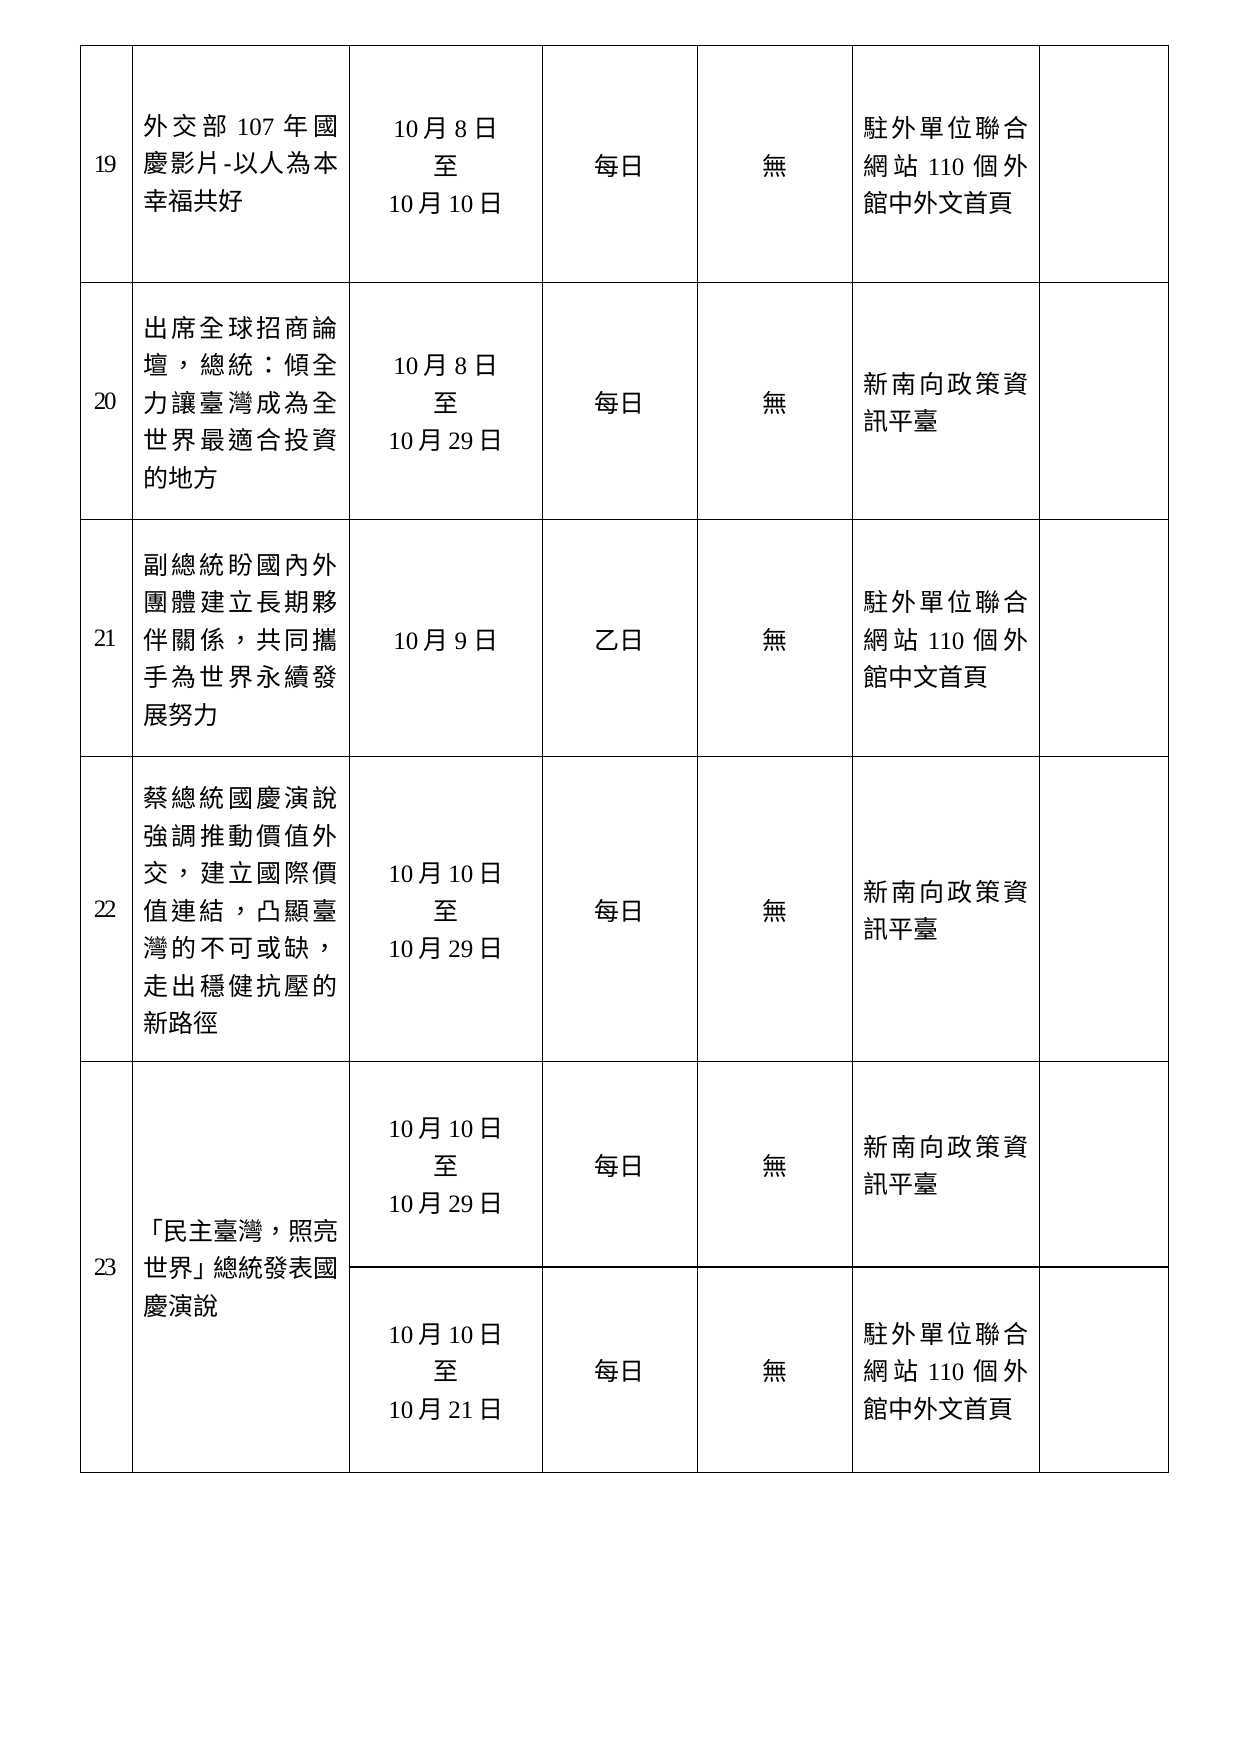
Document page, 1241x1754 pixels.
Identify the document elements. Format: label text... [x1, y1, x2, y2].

table_cell [1040, 757, 1168, 1061]
table_cell 10月 8 日 至 10月29日 [350, 283, 542, 519]
table_cell 副總統盼國內外團體建立長期夥伴關係，共同攜手為世界永續發展努力 [133, 520, 349, 756]
table_cell 乙日 [543, 520, 697, 756]
table_cell 新南向政策資訊平臺 [853, 283, 1039, 519]
table_cell [1040, 283, 1168, 519]
table_cell 新南向政策資訊平臺 [853, 1062, 1039, 1266]
table_cell 無 [698, 1268, 852, 1472]
table_cell 每日 [543, 757, 697, 1061]
table_cell 19 [81, 46, 132, 282]
table_cell 20 [81, 283, 132, 519]
table_cell 10月 8 日 至 10月10日 [350, 46, 542, 282]
table_cell 每日 [543, 46, 697, 282]
table_cell 無 [698, 757, 852, 1061]
table_cell 10月10日 至 10月29日 [350, 1062, 542, 1266]
table_cell 駐外單位聯合網站110個外館中文首頁 [853, 520, 1039, 756]
table_cell 10月 9 日 [350, 520, 542, 756]
table_cell 駐外單位聯合網站110個外館中外文首頁 [853, 1268, 1039, 1472]
table_cell 蔡總統國慶演說強調推動價值外交，建立國際價值連結，凸顯臺灣的不可或缺，走出穩健抗壓的新路徑 [133, 757, 349, 1061]
table_cell 駐外單位聯合網站110個外館中外文首頁 [853, 46, 1039, 282]
table_cell [1040, 1062, 1168, 1266]
table_cell 10月10日 至 10月29日 [350, 757, 542, 1061]
table_cell 無 [698, 46, 852, 282]
table_cell [1040, 46, 1168, 282]
table_cell 10月10日 至 10月21日 [350, 1268, 542, 1472]
table_cell 每日 [543, 283, 697, 519]
table_cell 21 [81, 520, 132, 756]
table_cell 每日 [543, 1062, 697, 1266]
table_cell 外交部107年國慶影片-以人為本 幸福共好 [133, 46, 349, 282]
table_cell 每日 [543, 1268, 697, 1472]
table_cell 新南向政策資訊平臺 [853, 757, 1039, 1061]
table_cell 無 [698, 1062, 852, 1266]
table_cell 無 [698, 520, 852, 756]
table_cell 22 [81, 757, 132, 1061]
table_cell [1040, 1268, 1168, 1472]
table_cell 無 [698, 283, 852, 519]
table_cell [1040, 520, 1168, 756]
table_cell 23 [81, 1062, 132, 1472]
table_cell 出席全球招商論壇，總統：傾全力讓臺灣成為全世界最適合投資的地方 [133, 283, 349, 519]
table_cell 「民主臺灣，照亮世界」總統發表國慶演說 [133, 1062, 349, 1472]
